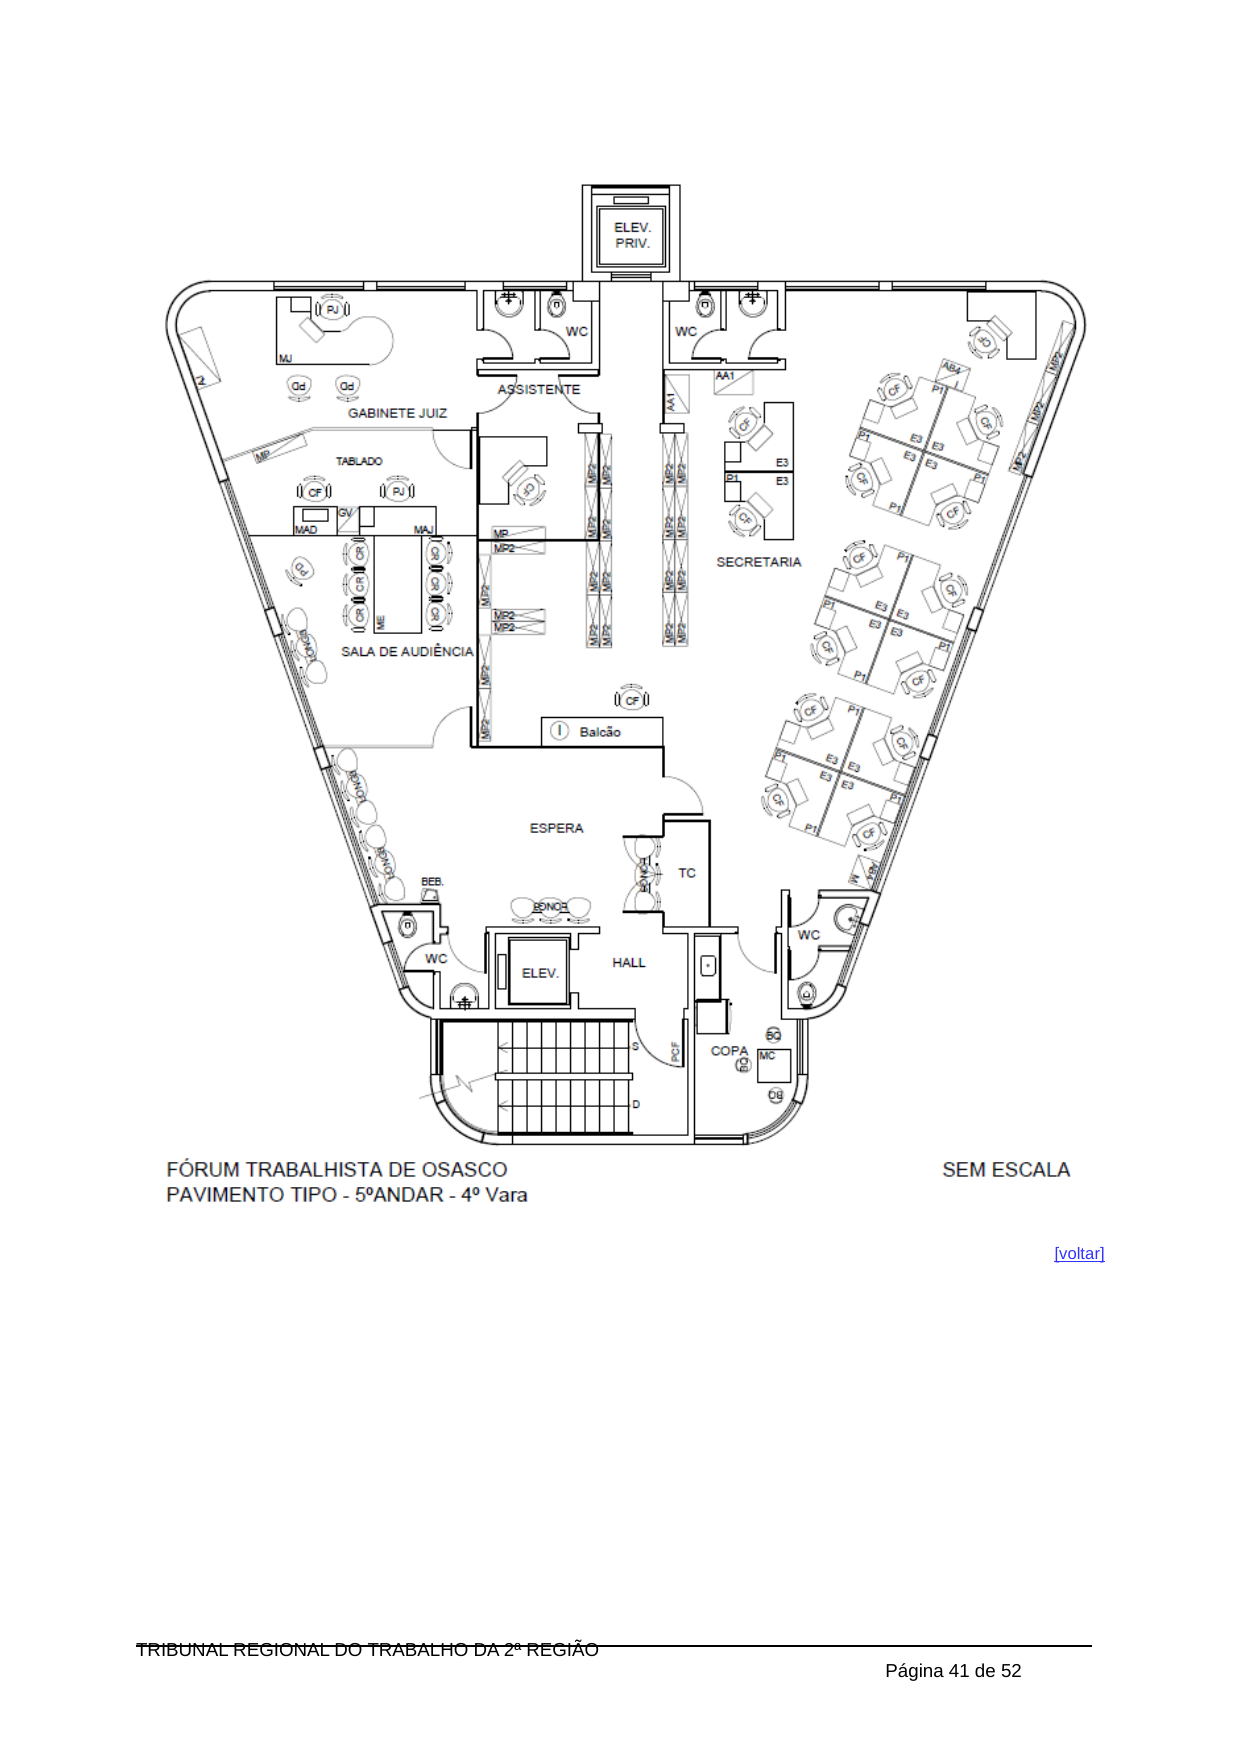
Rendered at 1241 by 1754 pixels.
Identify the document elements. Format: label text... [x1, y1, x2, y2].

picture [135, 103, 1104, 1244]
text [voltar] [136, 1244, 1104, 1263]
text h [136, 75, 1104, 103]
